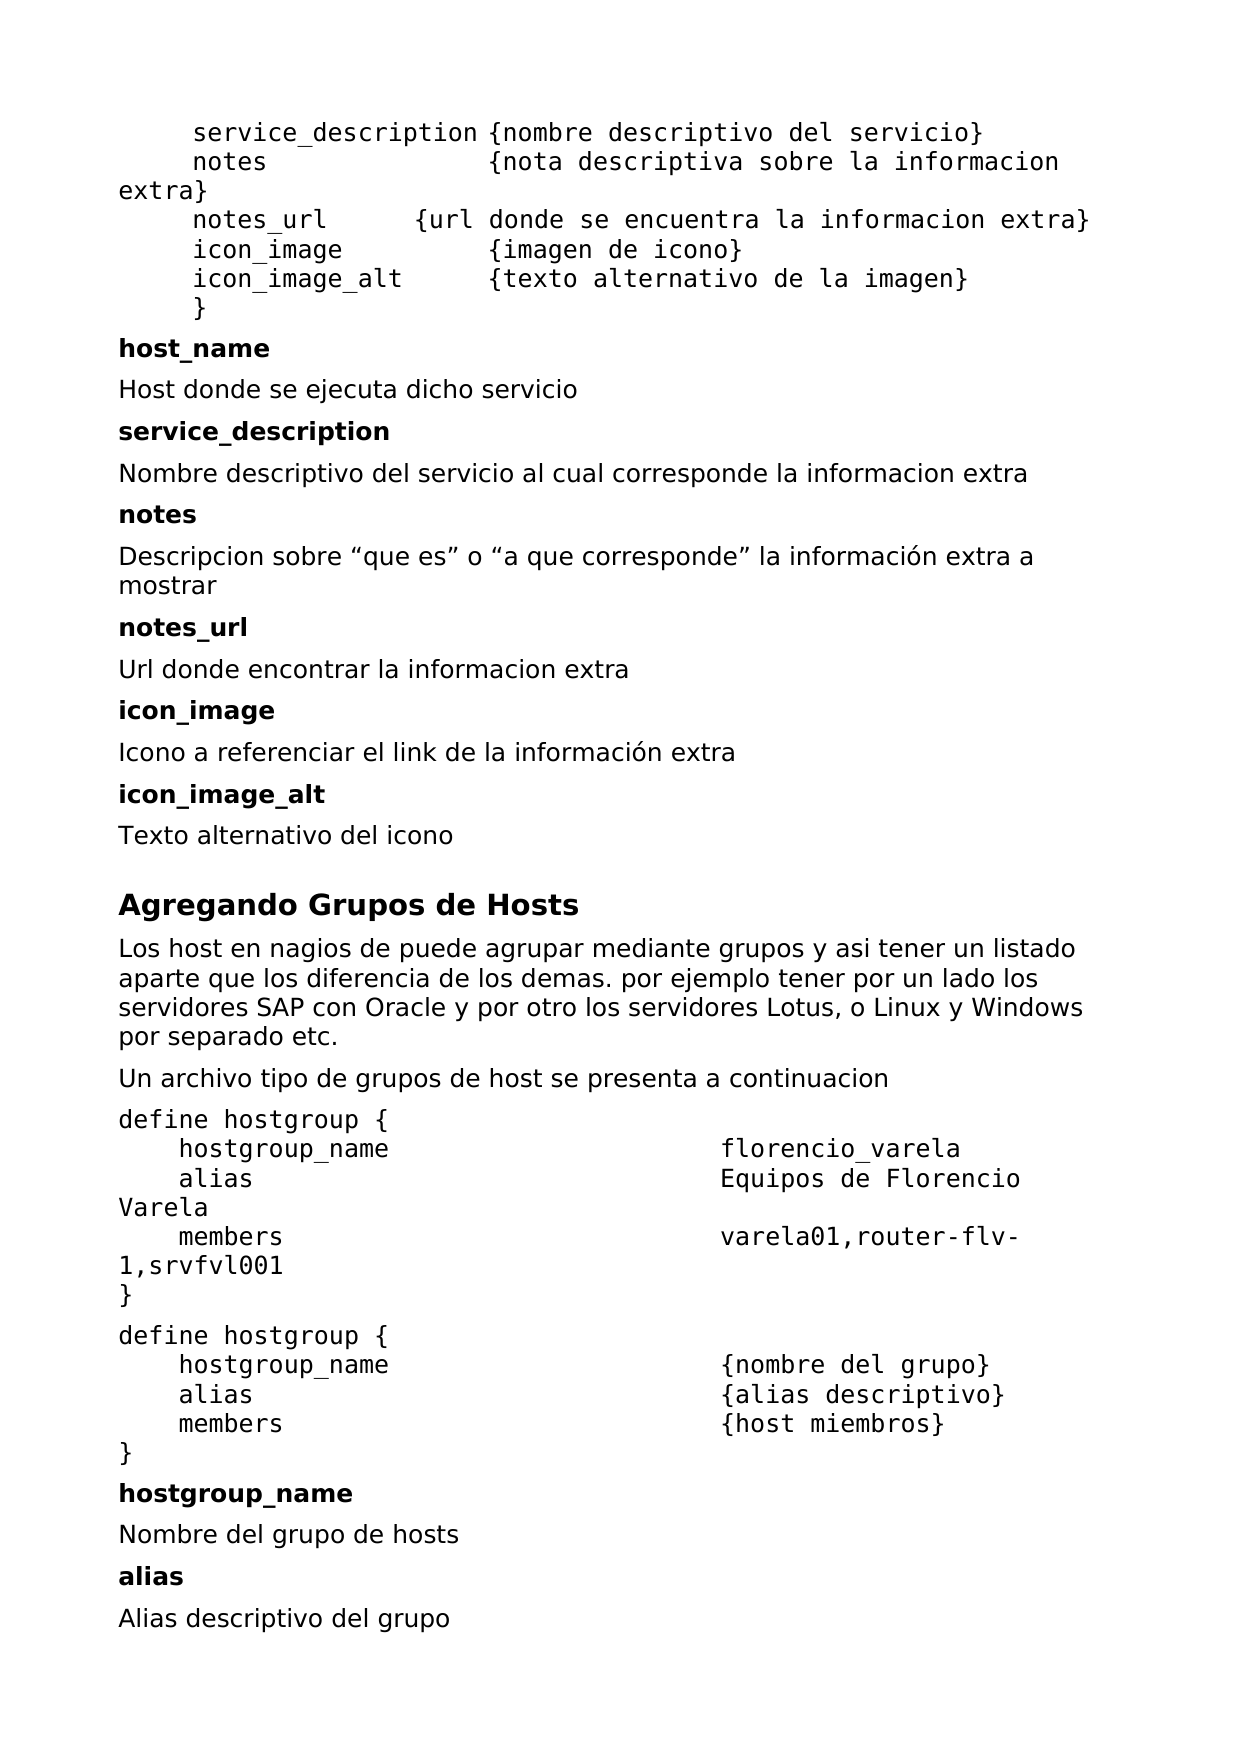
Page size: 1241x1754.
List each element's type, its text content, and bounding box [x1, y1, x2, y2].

text icon_image_alt [118, 780, 1122, 809]
text notes [118, 501, 1122, 530]
text Los host en nagios de puede agrupar mediante grupos y asi tener un listado aparte que los diferencia de los demas. por ejemplo tener por un lado los servidores SAP con Oracle y por otro los servidores Lotus, o Linux y Windows por separado etc. [118, 935, 1122, 1051]
subtitle Agregando Grupos de Hosts [118, 888, 1122, 922]
text icon_image [118, 697, 1122, 726]
text Host donde se ejecuta dicho servicio [118, 376, 1122, 405]
text notes_url [118, 613, 1122, 642]
text define hostgroup { hostgroup_name florencio_varela alias Equipos de Florencio Varela members varela01,router-flv-1,srvfvl001 } [118, 1106, 1122, 1310]
text Un archivo tipo de grupos de host se presenta a continuacion [118, 1064, 1122, 1093]
text Url donde encontrar la informacion extra [118, 655, 1122, 684]
text Nombre descriptivo del servicio al cual corresponde la informacion extra [118, 459, 1122, 488]
text service_description {nombre descriptivo del servicio} notes {nota descriptiva sobre la informacion extra} notes_url {url donde se encuentra la informacion extra} icon_image {imagen de icono} icon_image_alt {texto alternativo de la imagen} } [118, 118, 1122, 322]
text hostgroup_name [118, 1479, 1122, 1508]
text service_description [118, 417, 1122, 447]
text host_name [118, 334, 1122, 363]
text define hostgroup { hostgroup_name {nombre del grupo} alias {alias descriptivo} members {host miembros} } [118, 1321, 1122, 1467]
text Nombre del grupo de hosts [118, 1521, 1122, 1550]
text Icono a referenciar el link de la información extra [118, 738, 1122, 767]
text Alias descriptivo del grupo [118, 1604, 1122, 1633]
text Descripcion sobre “que es” o “a que corresponde” la información extra a mostrar [118, 542, 1122, 601]
text alias [118, 1562, 1122, 1592]
text Texto alternativo del icono [118, 822, 1122, 851]
